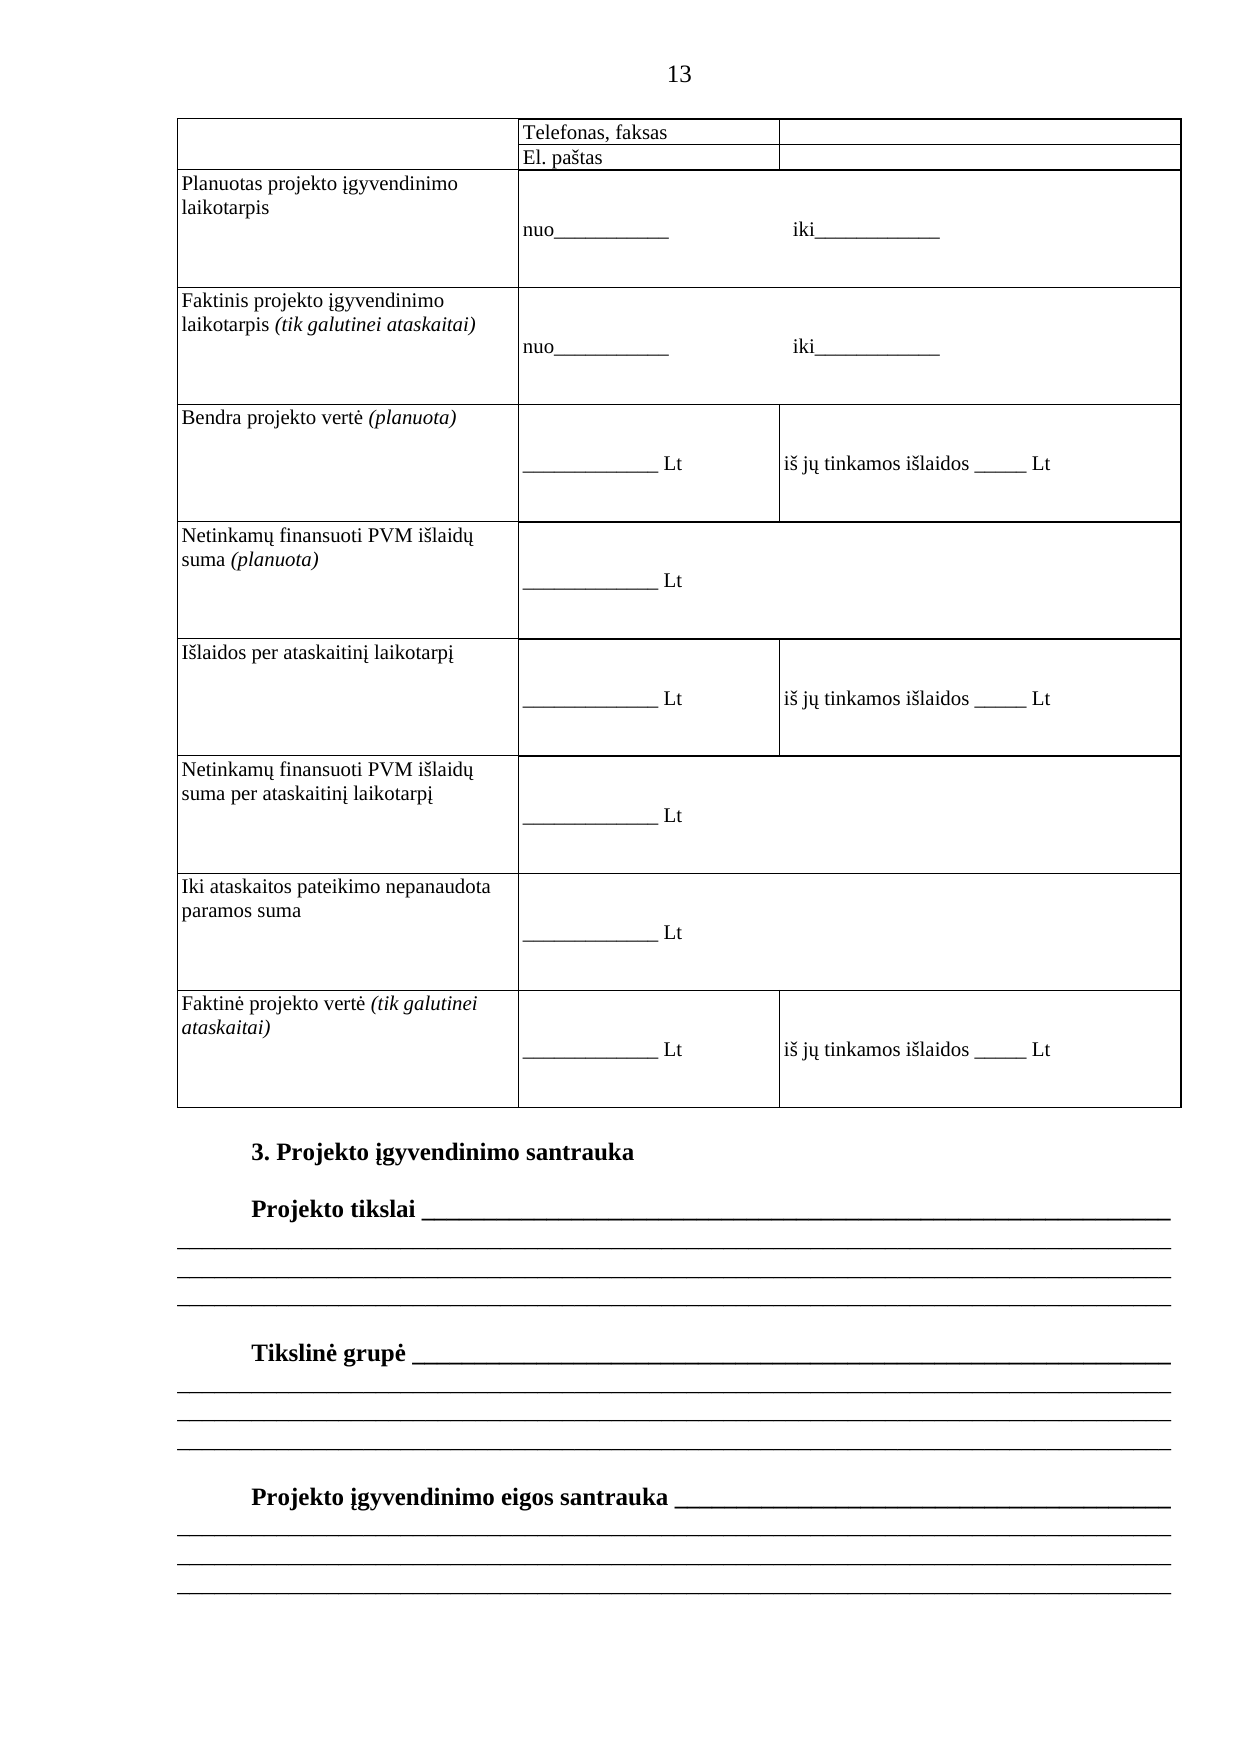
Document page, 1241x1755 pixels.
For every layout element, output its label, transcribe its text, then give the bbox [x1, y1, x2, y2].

table_cell nuo___________ iki____________ [519, 288, 1180, 404]
table_cell Išlaidos per ataskaitinį laikotarpį [178, 639, 518, 755]
text Projekto įgyvendinimo eigos santrauka [177, 1482, 1181, 1510]
table_cell Bendra projekto vertė (planuota) [178, 405, 518, 521]
table_cell Netinkamų finansuoti PVM išlaidų suma per ataskaitinį laikotarpį [178, 756, 518, 872]
table_cell [780, 145, 784, 169]
table_cell iš jų tinkamos išlaidos _____ Lt [780, 991, 1180, 1107]
table_cell [780, 120, 784, 144]
table_cell _____________ Lt [519, 523, 1180, 638]
table_cell [178, 119, 518, 169]
text 3. Projekto įgyvendinimo santrauka [177, 1137, 1181, 1165]
text Tikslinė grupė [177, 1338, 1181, 1367]
table_cell _____________ Lt [519, 991, 779, 1107]
table_cell Faktinė projekto vertė (tik galutinei ataskaitai) [178, 991, 518, 1107]
table_cell Iki ataskaitos pateikimo nepanaudota paramos suma [178, 874, 518, 990]
table_cell _____________ Lt [519, 874, 1180, 990]
table_cell _____________ Lt [519, 405, 779, 521]
table_cell iš jų tinkamos išlaidos _____ Lt [780, 405, 1180, 521]
table_cell _____________ Lt [519, 640, 779, 755]
table_cell Netinkamų finansuoti PVM išlaidų suma (planuota) [178, 522, 518, 638]
text Projekto tikslai [177, 1194, 1181, 1223]
table_cell Faktinis projekto įgyvendinimo laikotarpis (tik galutinei ataskaitai) [178, 288, 518, 404]
table_cell nuo___________ iki____________ [519, 171, 1180, 287]
table_cell iš jų tinkamos išlaidos _____ Lt [780, 640, 1180, 755]
table_cell _____________ Lt [519, 757, 1180, 872]
table_cell Planuotas projekto įgyvendinimo laikotarpis [178, 170, 518, 287]
